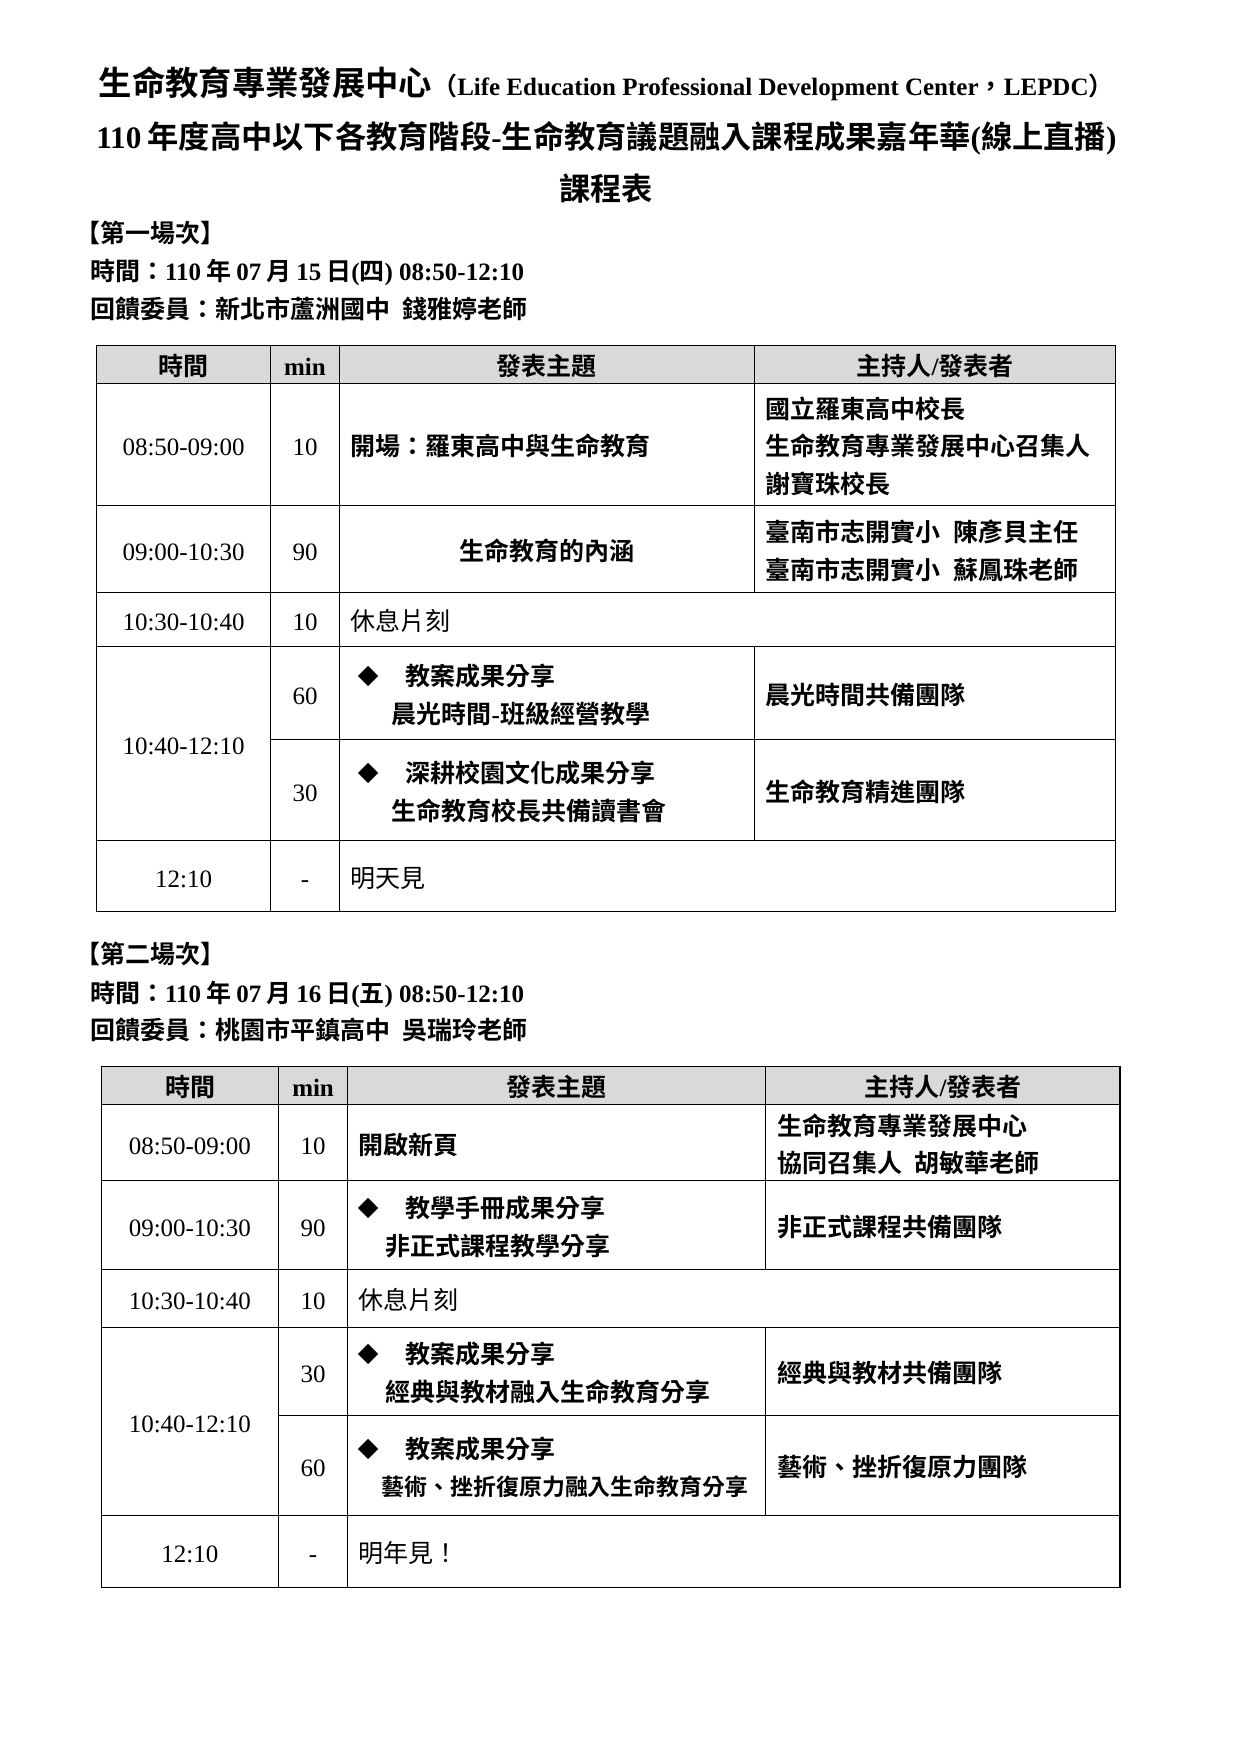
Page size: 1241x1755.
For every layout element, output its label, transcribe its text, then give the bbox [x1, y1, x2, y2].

table_cell 08:50-09:00 [97, 384, 270, 505]
table_cell 非正式課程共備團隊 [766, 1181, 1119, 1269]
table_cell 09:00-10:30 [97, 506, 270, 592]
table_cell 藝術、挫折復原力團隊 [766, 1416, 1119, 1515]
text 回饋委員：新北市蘆洲國中 錢雅婷老師 [75, 288, 1137, 326]
table_cell 教案成果分享 藝術、挫折復原力融入生命教育分享 [348, 1416, 765, 1515]
table_cell 臺南市志開實小 陳彥貝主任 臺南市志開實小 蘇鳳珠老師 [755, 506, 1115, 592]
table_header 主持人/發表者 [766, 1067, 1119, 1104]
table_cell 10:30-10:40 [102, 1270, 278, 1327]
table_cell 休息片刻 [340, 593, 1115, 646]
table_cell 90 [279, 1181, 347, 1269]
table_cell 經典與教材共備團隊 [766, 1328, 1119, 1415]
table_cell 10 [279, 1270, 347, 1327]
table_cell 10 [271, 593, 339, 646]
table_cell 開啟新頁 [348, 1105, 765, 1180]
text 時間：110年07月15日(四) 08:50-12:10 [75, 251, 1137, 288]
table_cell 30 [271, 740, 339, 840]
table_header min [271, 346, 339, 383]
table_cell 休息片刻 [348, 1270, 1119, 1327]
table_cell 教案成果分享 晨光時間-班級經營教學 [340, 647, 754, 739]
table_cell 生命教育精進團隊 [755, 740, 1115, 840]
text 【第二場次】 [75, 930, 1137, 972]
table_cell 開場：羅東高中與生命教育 [340, 384, 754, 505]
table_cell - [271, 841, 339, 911]
text 生命教育專業發展中心（Life Education Professional Development Center，LEPDC） [75, 59, 1137, 105]
text 110年度高中以下各教育階段-生命教育議題融入課程成果嘉年華(線上直播) [75, 105, 1137, 157]
table_cell 10:30-10:40 [97, 593, 270, 646]
table_header min [279, 1067, 347, 1104]
text 【第一場次】 [75, 209, 1137, 251]
text 時間：110年07月16日(五) 08:50-12:10 [75, 972, 1137, 1009]
table_cell 90 [271, 506, 339, 592]
table_cell 國立羅東高中校長 生命教育專業發展中心召集人 謝寶珠校長 [755, 384, 1115, 505]
table_cell 60 [279, 1416, 347, 1515]
table_cell 生命教育的內涵 [340, 506, 754, 592]
table_cell 12:10 [102, 1516, 278, 1587]
table_header 時間 [102, 1067, 278, 1104]
table_cell 60 [271, 647, 339, 739]
table_cell 12:10 [97, 841, 270, 911]
table_cell 明天見 [340, 841, 1115, 911]
table_cell 生命教育專業發展中心 協同召集人 胡敏華老師 [766, 1105, 1119, 1180]
text 回饋委員：桃園市平鎮高中 吳瑞玲老師 [75, 1009, 1137, 1047]
table_cell 10 [279, 1105, 347, 1180]
table_header 主持人/發表者 [755, 346, 1115, 383]
text 課程表 [75, 157, 1137, 209]
table_cell 明年見！ [348, 1516, 1119, 1587]
table_cell 教案成果分享 經典與教材融入生命教育分享 [348, 1328, 765, 1415]
table_header 發表主題 [348, 1067, 765, 1104]
table_header 時間 [97, 346, 270, 383]
table_header 發表主題 [340, 346, 754, 383]
table_cell 教學手冊成果分享 非正式課程教學分享 [348, 1181, 765, 1269]
table_cell 10:40-12:10 [97, 647, 270, 840]
table_cell 10 [271, 384, 339, 505]
table_cell 30 [279, 1328, 347, 1415]
table_cell 深耕校園文化成果分享 生命教育校長共備讀書會 [340, 740, 754, 840]
table_cell 10:40-12:10 [102, 1328, 278, 1515]
table_cell - [279, 1516, 347, 1587]
table_cell 08:50-09:00 [102, 1105, 278, 1180]
table_cell 晨光時間共備團隊 [755, 647, 1115, 739]
table_cell 09:00-10:30 [102, 1181, 278, 1269]
